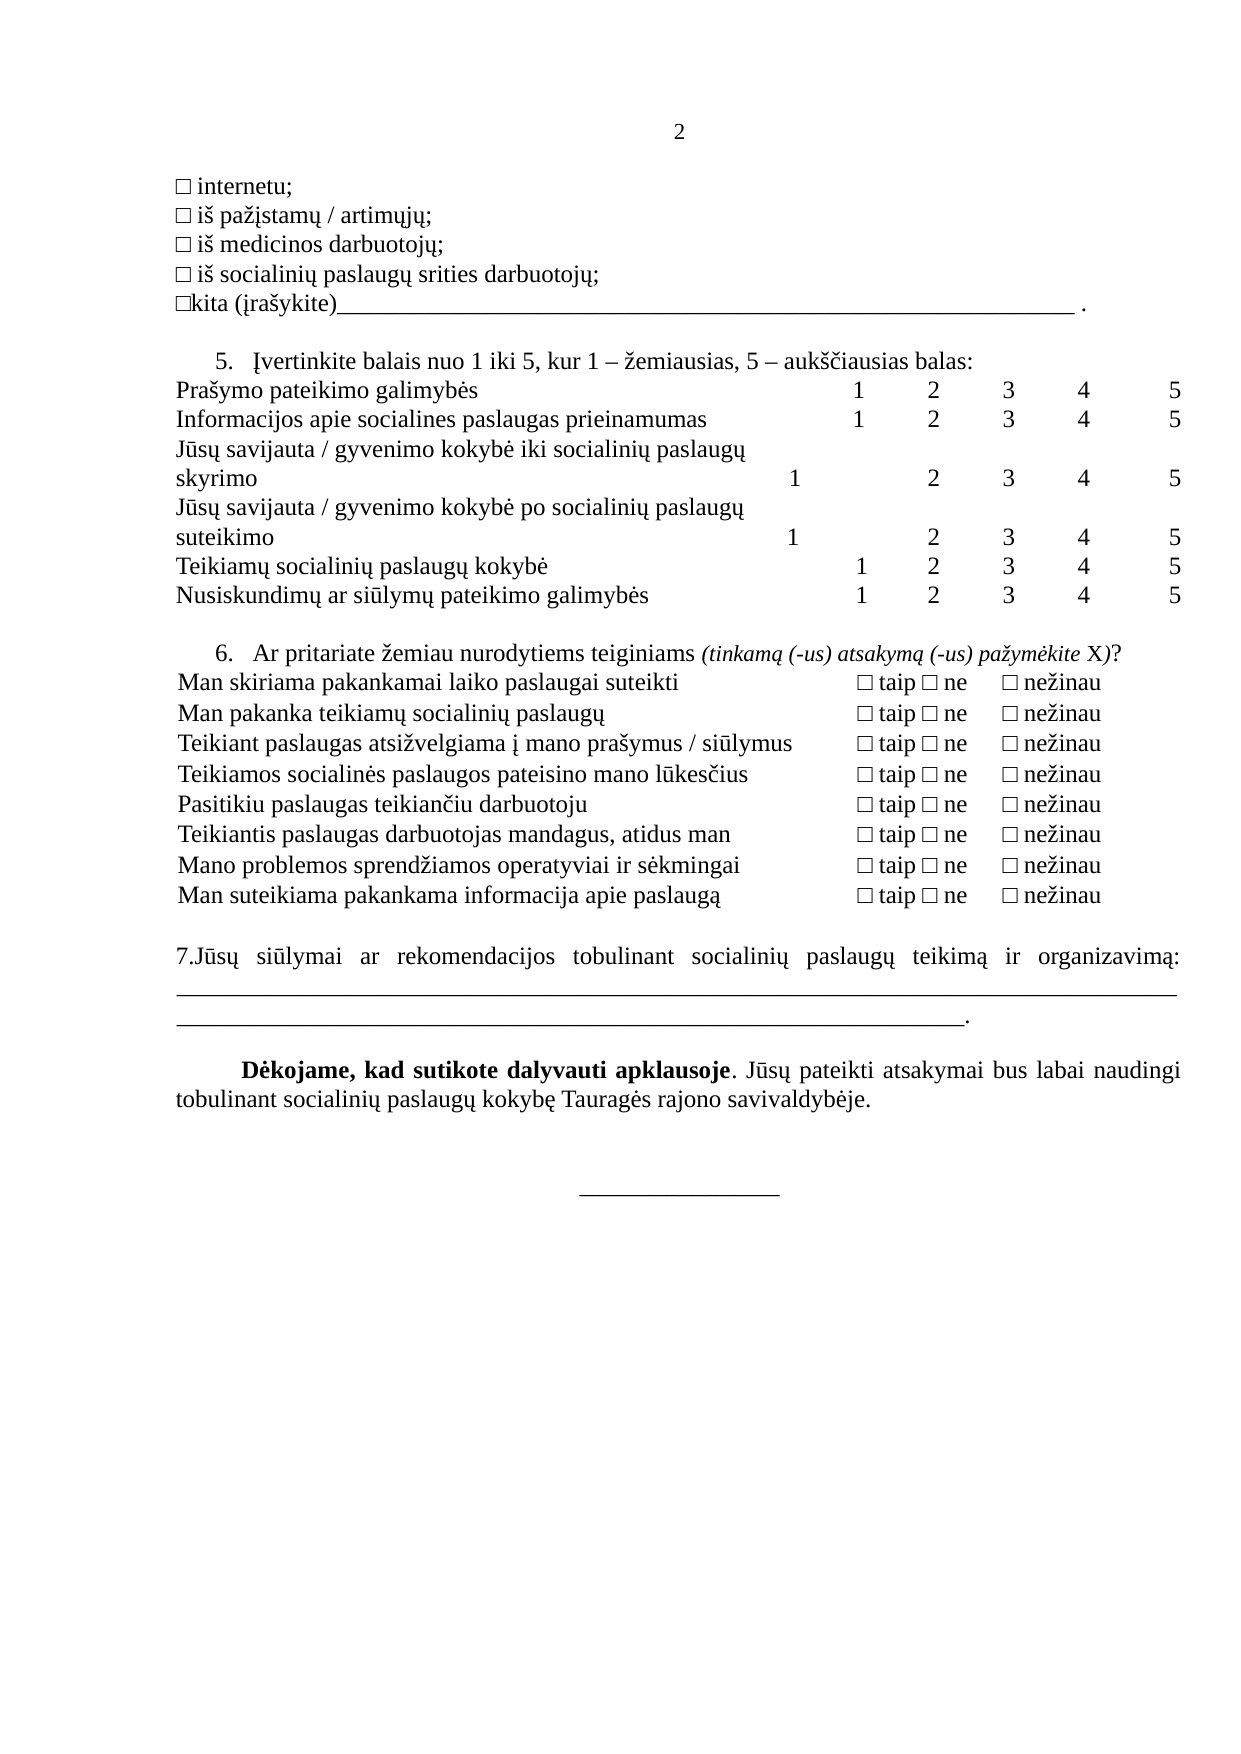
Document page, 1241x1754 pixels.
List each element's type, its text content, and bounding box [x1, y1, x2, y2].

text Man suteikiama pakankama informacija apie paslaugą □ taip □ ne □ nežinau [177, 880, 1181, 909]
text □ iš medicinos darbuotojų; [176, 229, 1181, 258]
text Nusiskundimų ar siūlymų pateikimo galimybės 1 2 3 4 5 [176, 580, 1181, 609]
text Teikiamos socialinės paslaugos pateisino mano lūkesčius □ taip □ ne □ nežinau [177, 759, 1181, 787]
text Jūsų savijauta / gyvenimo kokybė iki socialinių paslaugų [176, 434, 1181, 462]
text Jūsų savijauta / gyvenimo kokybė po socialinių paslaugų [176, 492, 1181, 521]
text □ internetu; [176, 171, 1181, 199]
text Prašymo pateikimo galimybės 1 2 3 4 5 [176, 375, 1181, 404]
text Teikiant paslaugas atsižvelgiama į mano prašymus / siūlymus □ taip □ ne □ nežinau [177, 728, 1181, 757]
text Informacijos apie socialines paslaugas prieinamumas 1 2 3 4 5 [176, 404, 1181, 433]
text skyrimo 1 2 3 4 5 [176, 463, 1181, 492]
text □kita (įrašykite)___________________________________________________________ . [176, 288, 1181, 317]
text Teikiantis paslaugas darbuotojas mandagus, atidus man □ taip □ ne □ nežinau [177, 819, 1181, 848]
text □ iš socialinių paslaugų srities darbuotojų; [176, 259, 1181, 287]
text suteikimo 1 2 3 4 5 [176, 522, 1181, 550]
text 5. Įvertinkite balais nuo 1 iki 5, kur 1 – žemiausias, 5 – aukščiausias balas: [215, 346, 1181, 375]
text □ iš pažįstamų / artimųjų; [176, 200, 1181, 229]
text Man pakanka teikiamų socialinių paslaugų □ taip □ ne □ nežinau [177, 698, 1181, 727]
text Teikiamų socialinių paslaugų kokybė 1 2 3 4 5 [176, 551, 1181, 579]
text Man skiriama pakankamai laiko paslaugai suteikti □ taip □ ne □ nežinau [177, 667, 1181, 696]
text 6. Ar pritariate žemiau nurodytiems teiginiams (tinkamą (-us) atsakymą (-us) pažymėkite X)? [215, 638, 1181, 667]
text Pasitikiu paslaugas teikiančiu darbuotoju □ taip □ ne □ nežinau [177, 789, 1181, 818]
text ________________ [177, 1171, 1181, 1199]
text Dėkojame, kad sutikote dalyvauti apklausoje. Jūsų pateikti atsakymai bus labai naudingi tobulinant socialinių paslaugų kokybę Tauragės rajono savivaldybėje. [176, 1055, 1181, 1113]
text Mano problemos sprendžiamos operatyviai ir sėkmingai □ taip □ ne □ nežinau [177, 850, 1181, 879]
text 7.Jūsų siūlymai ar rekomendacijos tobulinant socialinių paslaugų teikimą ir organizavimą: _______________________________________________________________________________________________________________________________________________. [176, 941, 1181, 1028]
